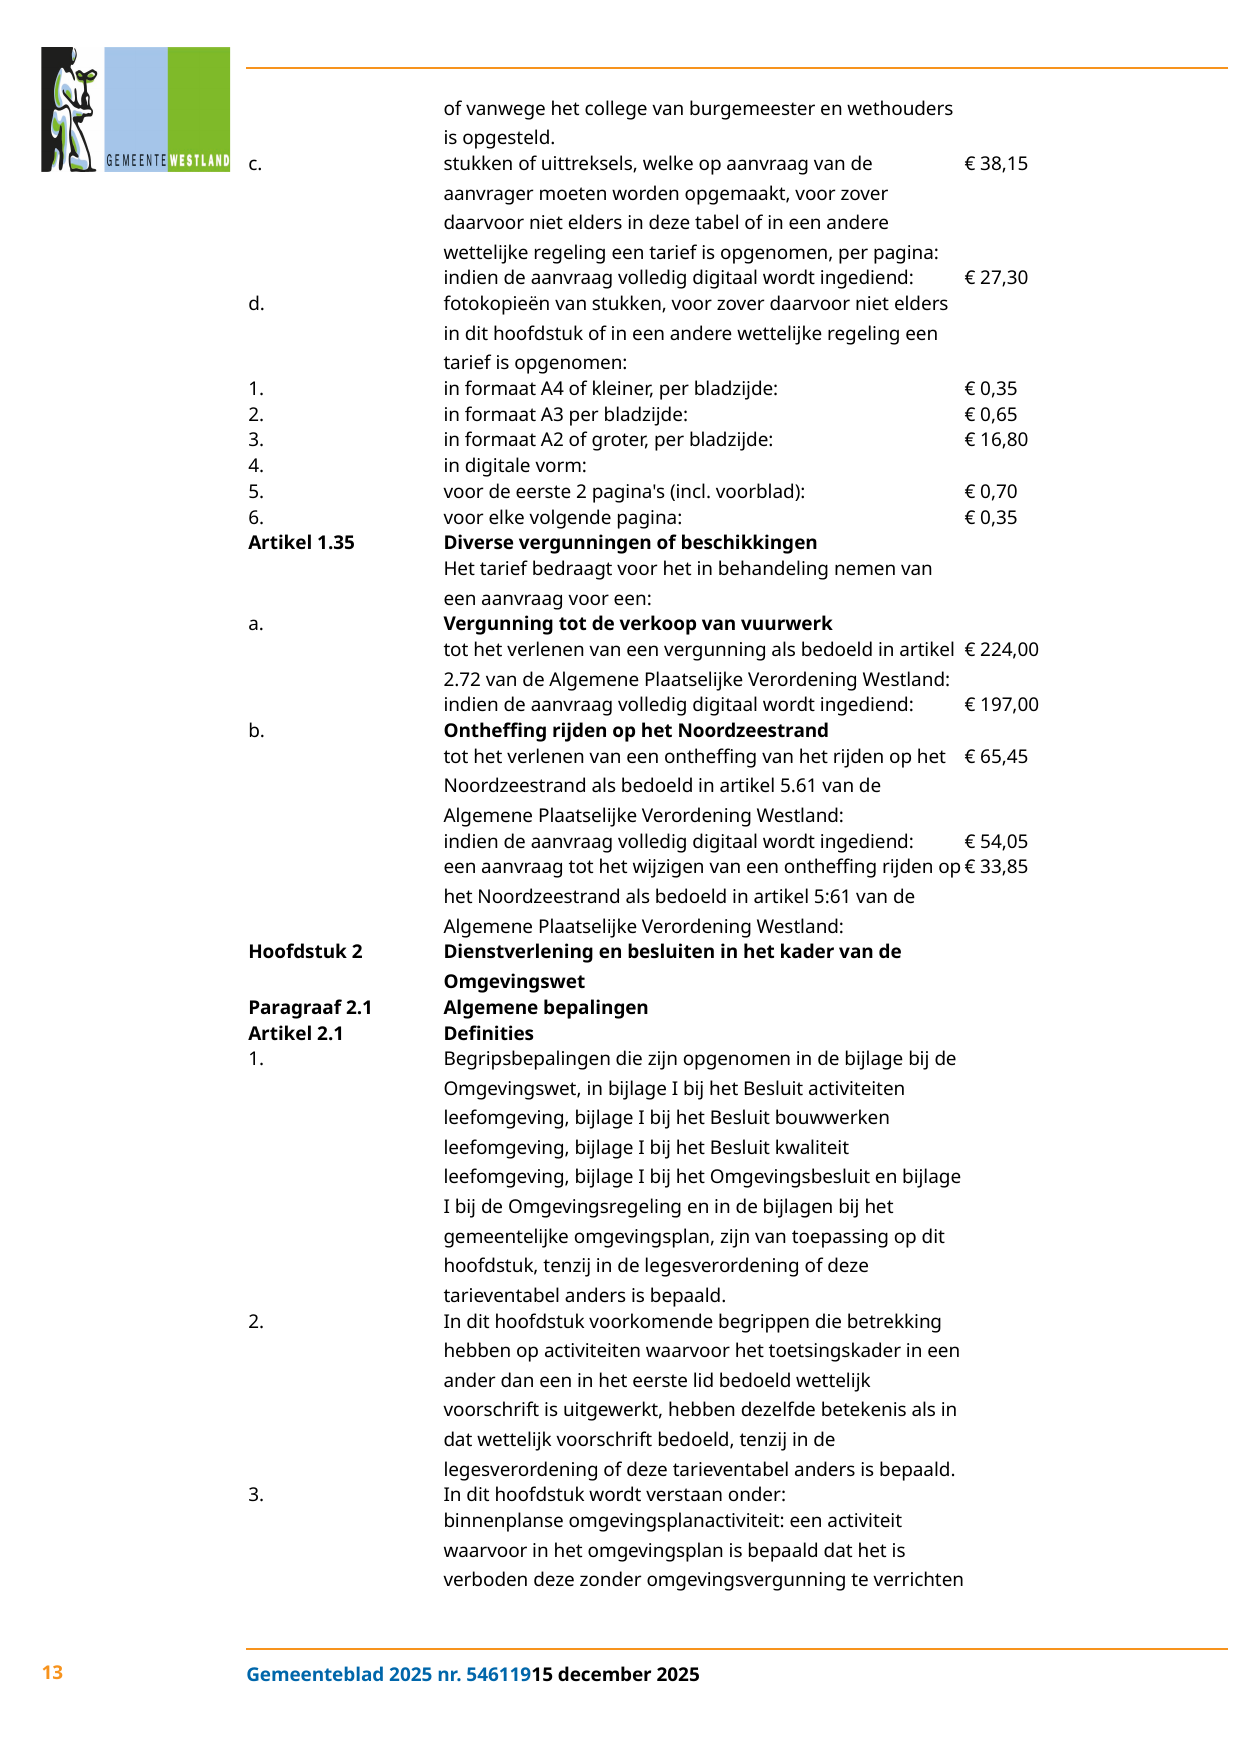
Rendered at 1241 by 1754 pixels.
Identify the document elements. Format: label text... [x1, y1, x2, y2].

table_cell 1. [248, 375, 443, 401]
table_cell in formaat A4 of kleiner, per bladzijde: [443, 375, 964, 401]
table_cell [964, 530, 1152, 555]
table_cell Ontheffing rijden op het Noordzeestrand [443, 718, 964, 743]
table_cell [248, 636, 443, 692]
table_cell [964, 939, 1152, 994]
table_cell in formaat A3 per bladzijde: [443, 401, 964, 427]
table_cell indien de aanvraag volledig digitaal wordt ingediend: [443, 265, 964, 290]
table_cell fotokopieën van stukken, voor zover daarvoor niet elders in dit hoofdstuk of in een andere wettelijke regeling een tarief is opgenomen: [443, 290, 964, 375]
picture [41, 47, 231, 172]
table_cell [964, 1481, 1152, 1507]
table_cell of vanwege het college van burgemeester en wethouders is opgesteld. [443, 95, 964, 150]
table_cell Begripsbepalingen die zijn opgenomen in de bijlage bij de Omgevingswet, in bijlage I bij het Besluit activiteiten leefomgeving, bijlage I bij het Besluit bouwwerken leefomgeving, bijlage I bij het Besluit kwaliteit leefomgeving, bijlage I bij het Omgevingsbesluit en bijlage I bij de Omgevingsregeling en in de bijlagen bij het gemeentelijke omgevingsplan, zijn van toepassing op dit hoofdstuk, tenzij in de legesverordening of deze tarieventabel anders is bepaald. [443, 1045, 964, 1308]
table_cell Paragraaf 2.1 [248, 994, 443, 1020]
table_cell [964, 555, 1152, 611]
table_cell binnenplanse omgevingsplanactiviteit: een activiteit waarvoor in het omgevingsplan is bepaald dat het is verboden deze zonder omgevingsvergunning te verrichten [443, 1507, 964, 1592]
table_cell in digitale vorm: [443, 453, 964, 478]
table_cell 2. [248, 1308, 443, 1481]
table_cell tot het verlenen van een vergunning als bedoeld in artikel 2.72 van de Algemene Plaatselijke Verordening Westland: [443, 636, 964, 692]
table_cell Algemene bepalingen [443, 994, 964, 1020]
table_cell 2. [248, 401, 443, 427]
table_cell € 33,85 [964, 854, 1152, 939]
table_cell [964, 1308, 1152, 1481]
table_cell € 65,45 [964, 743, 1152, 828]
table_cell 5. [248, 478, 443, 504]
table_cell € 38,15 [964, 150, 1152, 264]
table_cell € 224,00 [964, 636, 1152, 692]
table_cell Dienstverlening en besluiten in het kader van de Omgevingswet [443, 939, 964, 994]
table_cell € 0,70 [964, 478, 1152, 504]
table_cell [248, 854, 443, 939]
table_cell voor de eerste 2 pagina's (incl. voorblad): [443, 478, 964, 504]
table_cell 6. [248, 504, 443, 529]
table_cell [248, 95, 443, 150]
table_cell voor elke volgende pagina: [443, 504, 964, 529]
table_cell [964, 1507, 1152, 1592]
table_cell [248, 743, 443, 828]
table_cell c. [248, 150, 443, 264]
table_cell Vergunning tot de verkoop van vuurwerk [443, 611, 964, 636]
table_cell Artikel 1.35 [248, 530, 443, 555]
table_cell Hoofdstuk 2 [248, 939, 443, 994]
table_cell 1. [248, 1045, 443, 1308]
table_cell [964, 453, 1152, 478]
table_cell [964, 95, 1152, 150]
table_cell € 0,35 [964, 375, 1152, 401]
table_cell [248, 828, 443, 854]
table_cell indien de aanvraag volledig digitaal wordt ingediend: [443, 692, 964, 717]
table_cell 3. [248, 427, 443, 452]
table_cell d. [248, 290, 443, 375]
table_cell stukken of uittreksels, welke op aanvraag van de aanvrager moeten worden opgemaakt, voor zover daarvoor niet elders in deze tabel of in een andere wettelijke regeling een tarief is opgenomen, per pagina: [443, 150, 964, 264]
table_cell Artikel 2.1 [248, 1020, 443, 1045]
table_cell 3. [248, 1481, 443, 1507]
table_cell [964, 718, 1152, 743]
table_cell Het tarief bedraagt voor het in behandeling nemen van een aanvraag voor een: [443, 555, 964, 611]
table_cell € 54,05 [964, 828, 1152, 854]
table_cell [964, 994, 1152, 1020]
table_cell [964, 290, 1152, 375]
table_cell [964, 1020, 1152, 1045]
table_cell a. [248, 611, 443, 636]
table_cell € 0,65 [964, 401, 1152, 427]
table_cell € 197,00 [964, 692, 1152, 717]
table_cell Definities [443, 1020, 964, 1045]
table_cell [248, 1507, 443, 1592]
table_cell [248, 555, 443, 611]
table_cell indien de aanvraag volledig digitaal wordt ingediend: [443, 828, 964, 854]
table_cell In dit hoofdstuk wordt verstaan onder: [443, 1481, 964, 1507]
table_cell een aanvraag tot het wijzigen van een ontheffing rijden op het Noordzeestrand als bedoeld in artikel 5:61 van de Algemene Plaatselijke Verordening Westland: [443, 854, 964, 939]
table_cell [964, 611, 1152, 636]
table_cell 4. [248, 453, 443, 478]
table_cell b. [248, 718, 443, 743]
table_cell € 16,80 [964, 427, 1152, 452]
table_cell tot het verlenen van een ontheffing van het rijden op het Noordzeestrand als bedoeld in artikel 5.61 van de Algemene Plaatselijke Verordening Westland: [443, 743, 964, 828]
table_cell [248, 692, 443, 717]
table_cell € 27,30 [964, 265, 1152, 290]
table_cell € 0,35 [964, 504, 1152, 529]
table_cell Diverse vergunningen of beschikkingen [443, 530, 964, 555]
table_cell In dit hoofdstuk voorkomende begrippen die betrekking hebben op activiteiten waarvoor het toetsingskader in een ander dan een in het eerste lid bedoeld wettelijk voorschrift is uitgewerkt, hebben dezelfde betekenis als in dat wettelijk voorschrift bedoeld, tenzij in de legesverordening of deze tarieventabel anders is bepaald. [443, 1308, 964, 1481]
table_cell [248, 265, 443, 290]
table_cell [964, 1045, 1152, 1308]
table_cell in formaat A2 of groter, per bladzijde: [443, 427, 964, 452]
